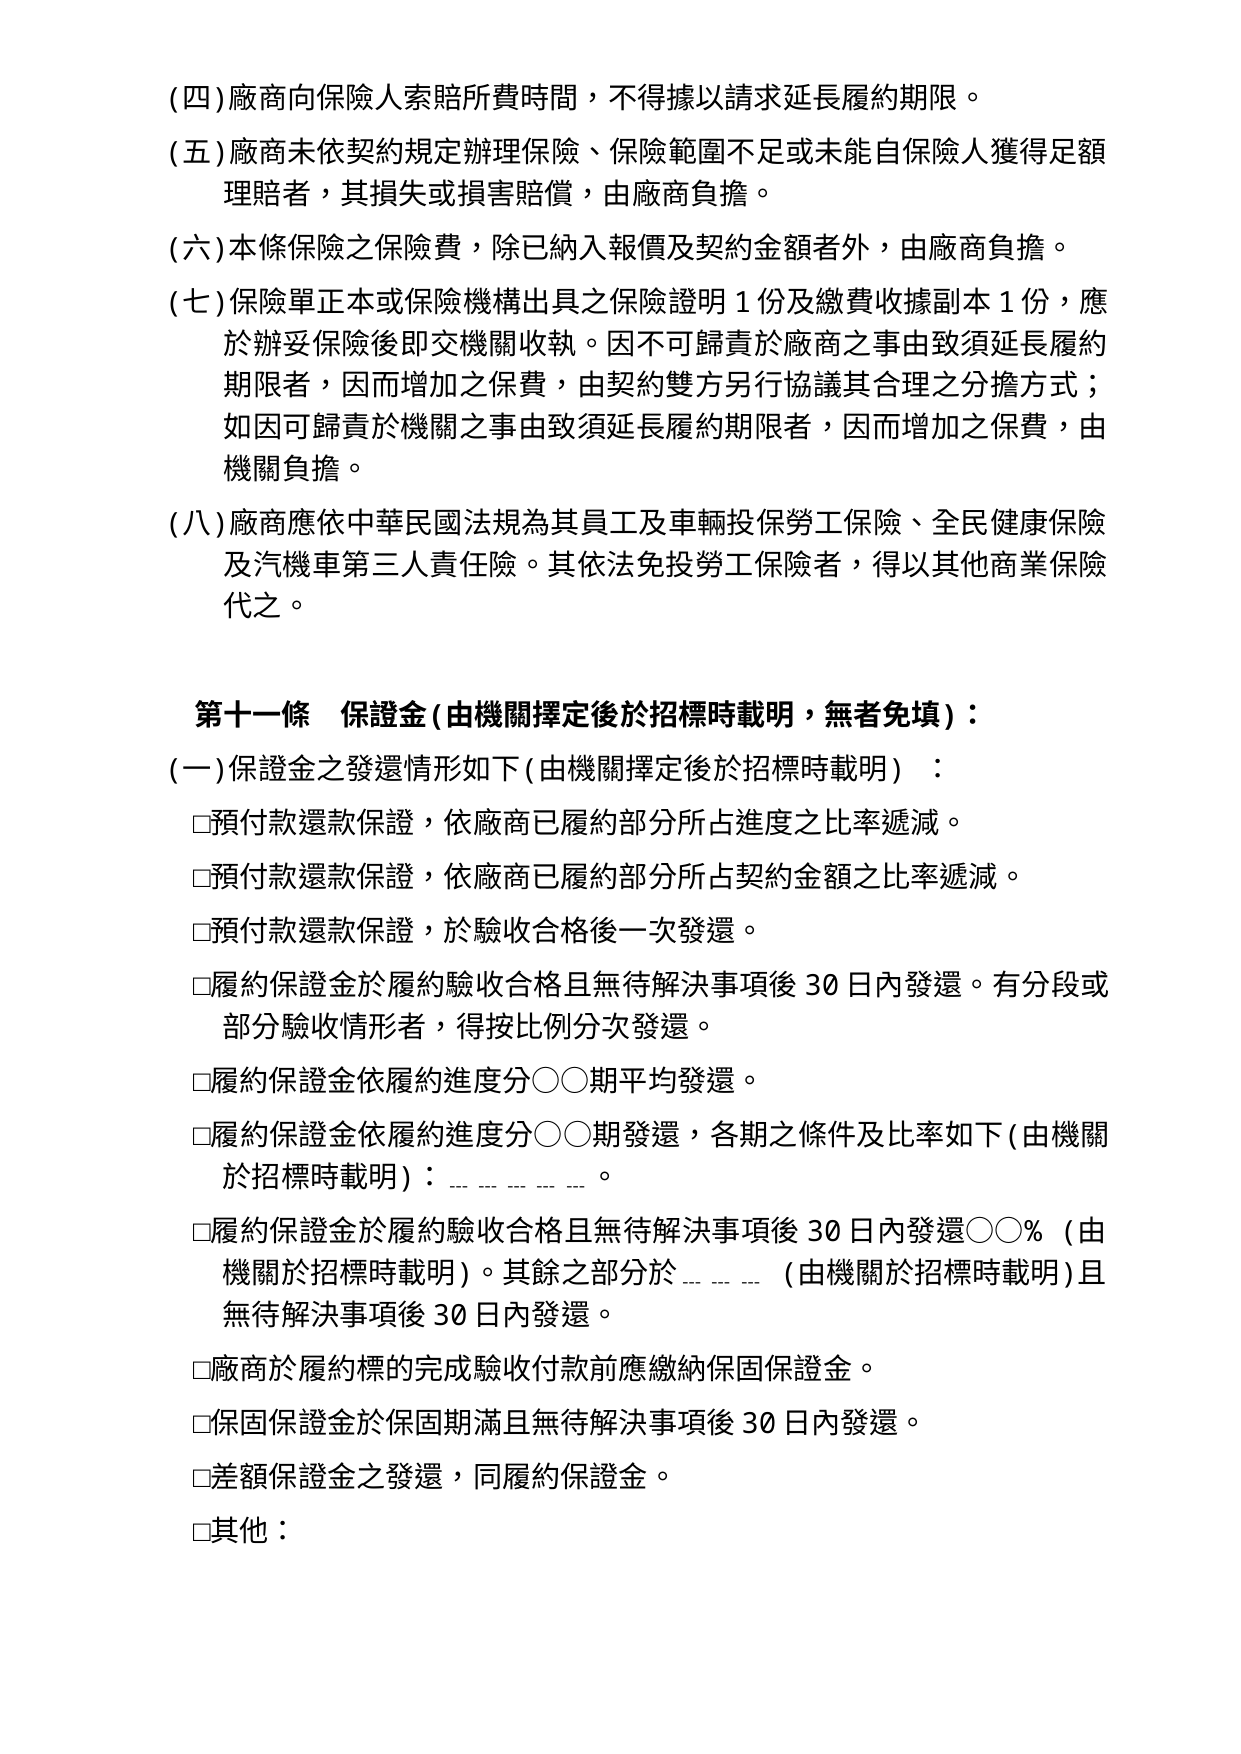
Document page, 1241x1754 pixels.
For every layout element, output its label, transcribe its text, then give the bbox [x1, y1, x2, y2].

text □保固保證金於保固期滿且無待解決事項後30日內發還。 [193, 1400, 1107, 1442]
text (一)保證金之發還情形如下(由機關擇定後於招標時載明) ： [164, 746, 1109, 787]
text (七)保險單正本或保險機構出具之保險證明1份及繳費收據副本1份，應於辦妥保險後即交機關收執。因不可歸責於廠商之事由致須延長履約期限者，因而增加之保費，由契約雙方另行協議其合理之分擔方式；如因可歸責於機關之事由致須延長履約期限者，因而增加之保費，由機關負擔。 [164, 279, 1109, 487]
text (四)廠商向保險人索賠所費時間，不得據以請求延長履約期限。 [164, 75, 1109, 117]
text □履約保證金於履約驗收合格且無待解決事項後30日內發還。有分段或部分驗收情形者，得按比例分次發還。 [193, 962, 1109, 1046]
text □差額保證金之發還，同履約保證金。 [193, 1454, 1107, 1496]
text □預付款還款保證，依廠商已履約部分所占進度之比率遞減。 [193, 800, 1109, 842]
text □其他： [193, 1508, 1107, 1550]
text □履約保證金於履約驗收合格且無待解決事項後30日內發還○○% (由機關於招標時載明)。其餘之部分於﹍﹍﹍ (由機關於招標時載明)且無待解決事項後30日內發還。 [193, 1208, 1107, 1333]
text □預付款還款保證，於驗收合格後一次發還。 [193, 908, 1109, 950]
text □廠商於履約標的完成驗收付款前應繳納保固保證金。 [193, 1346, 1107, 1387]
text □預付款還款保證，依廠商已履約部分所占契約金額之比率遞減。 [193, 854, 1109, 896]
text (五)廠商未依契約規定辦理保險、保險範圍不足或未能自保險人獲得足額理賠者，其損失或損害賠償，由廠商負擔。 [164, 129, 1109, 212]
text □履約保證金依履約進度分○○期發還，各期之條件及比率如下(由機關於招標時載明)：﹍﹍﹍﹍﹍。 [193, 1112, 1109, 1196]
text (六)本條保險之保險費，除已納入報價及契約金額者外，由廠商負擔。 [164, 225, 1109, 267]
text 第十一條 保證金(由機關擇定後於招標時載明，無者免填)： [135, 692, 1109, 733]
text (八)廠商應依中華民國法規為其員工及車輛投保勞工保險、全民健康保險及汽機車第三人責任險。其依法免投勞工保險者，得以其他商業保險代之。 [164, 500, 1109, 625]
text □履約保證金依履約進度分○○期平均發還。 [193, 1058, 1109, 1100]
